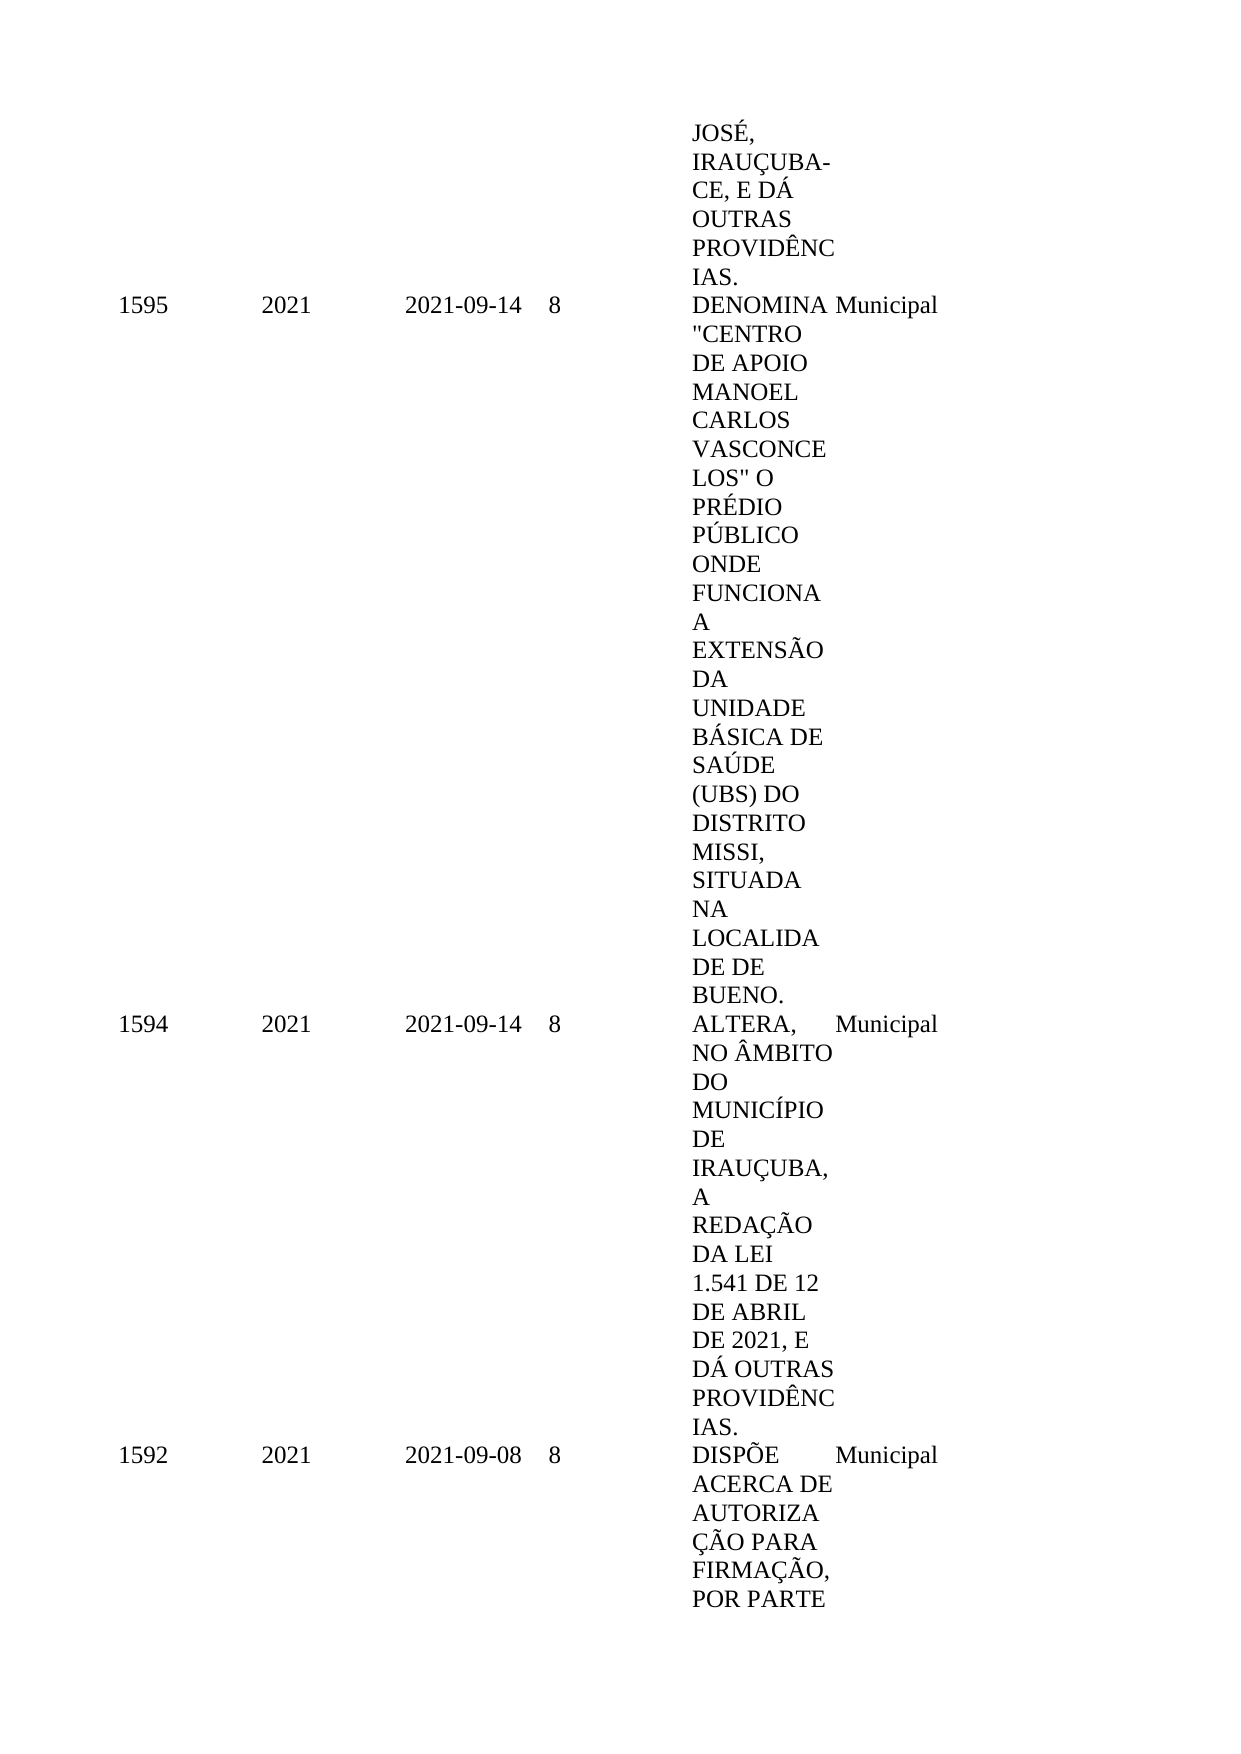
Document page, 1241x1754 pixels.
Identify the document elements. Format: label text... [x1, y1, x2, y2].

table_cell Municipal [835, 291, 979, 1009]
table_cell [979, 291, 1122, 1009]
table_cell 2021-09-14 [405, 1009, 548, 1441]
table_cell [261, 118, 405, 291]
table_cell DISPÕE ACERCA DE AUTORIZAÇÃO PARA FIRMAÇÃO, POR PARTE [692, 1441, 835, 1613]
table_cell 2021-09-14 [405, 291, 548, 1009]
table_cell [979, 1441, 1122, 1613]
table_cell [979, 1009, 1122, 1441]
table_cell Municipal [835, 1441, 979, 1613]
table_cell 8 [548, 1009, 692, 1441]
table_cell 8 [548, 291, 692, 1009]
table_cell [405, 118, 548, 291]
table_cell Municipal [835, 1009, 979, 1441]
table_cell 2021 [261, 1009, 405, 1441]
table_cell DENOMINA "CENTRO DE APOIO MANOEL CARLOS VASCONCELOS" O PRÉDIO PÚBLICO ONDE FUNCIONA A EXTENSÃO DA UNIDADE BÁSICA DE SAÚDE (UBS) DO DISTRITO MISSI, SITUADA NA LOCALIDADE DE BUENO. [692, 291, 835, 1009]
table_cell [548, 118, 692, 291]
table_cell 2021 [261, 291, 405, 1009]
table_cell 8 [548, 1441, 692, 1613]
table_cell 1594 [118, 1009, 261, 1441]
table_cell [835, 118, 979, 291]
table_cell JOSÉ, IRAUÇUBA-CE, E DÁ OUTRAS PROVIDÊNCIAS. [692, 118, 835, 291]
table_cell 2021 [261, 1441, 405, 1613]
table_cell 1592 [118, 1441, 261, 1613]
table_cell [118, 118, 261, 291]
table_cell [979, 118, 1122, 291]
table_cell ALTERA, NO ÂMBITO DO MUNICÍPIO DE IRAUÇUBA, A REDAÇÃO DA LEI 1.541 DE 12 DE ABRIL DE 2021, E DÁ OUTRAS PROVIDÊNCIAS. [692, 1009, 835, 1441]
table_cell 2021-09-08 [405, 1441, 548, 1613]
table_cell 1595 [118, 291, 261, 1009]
